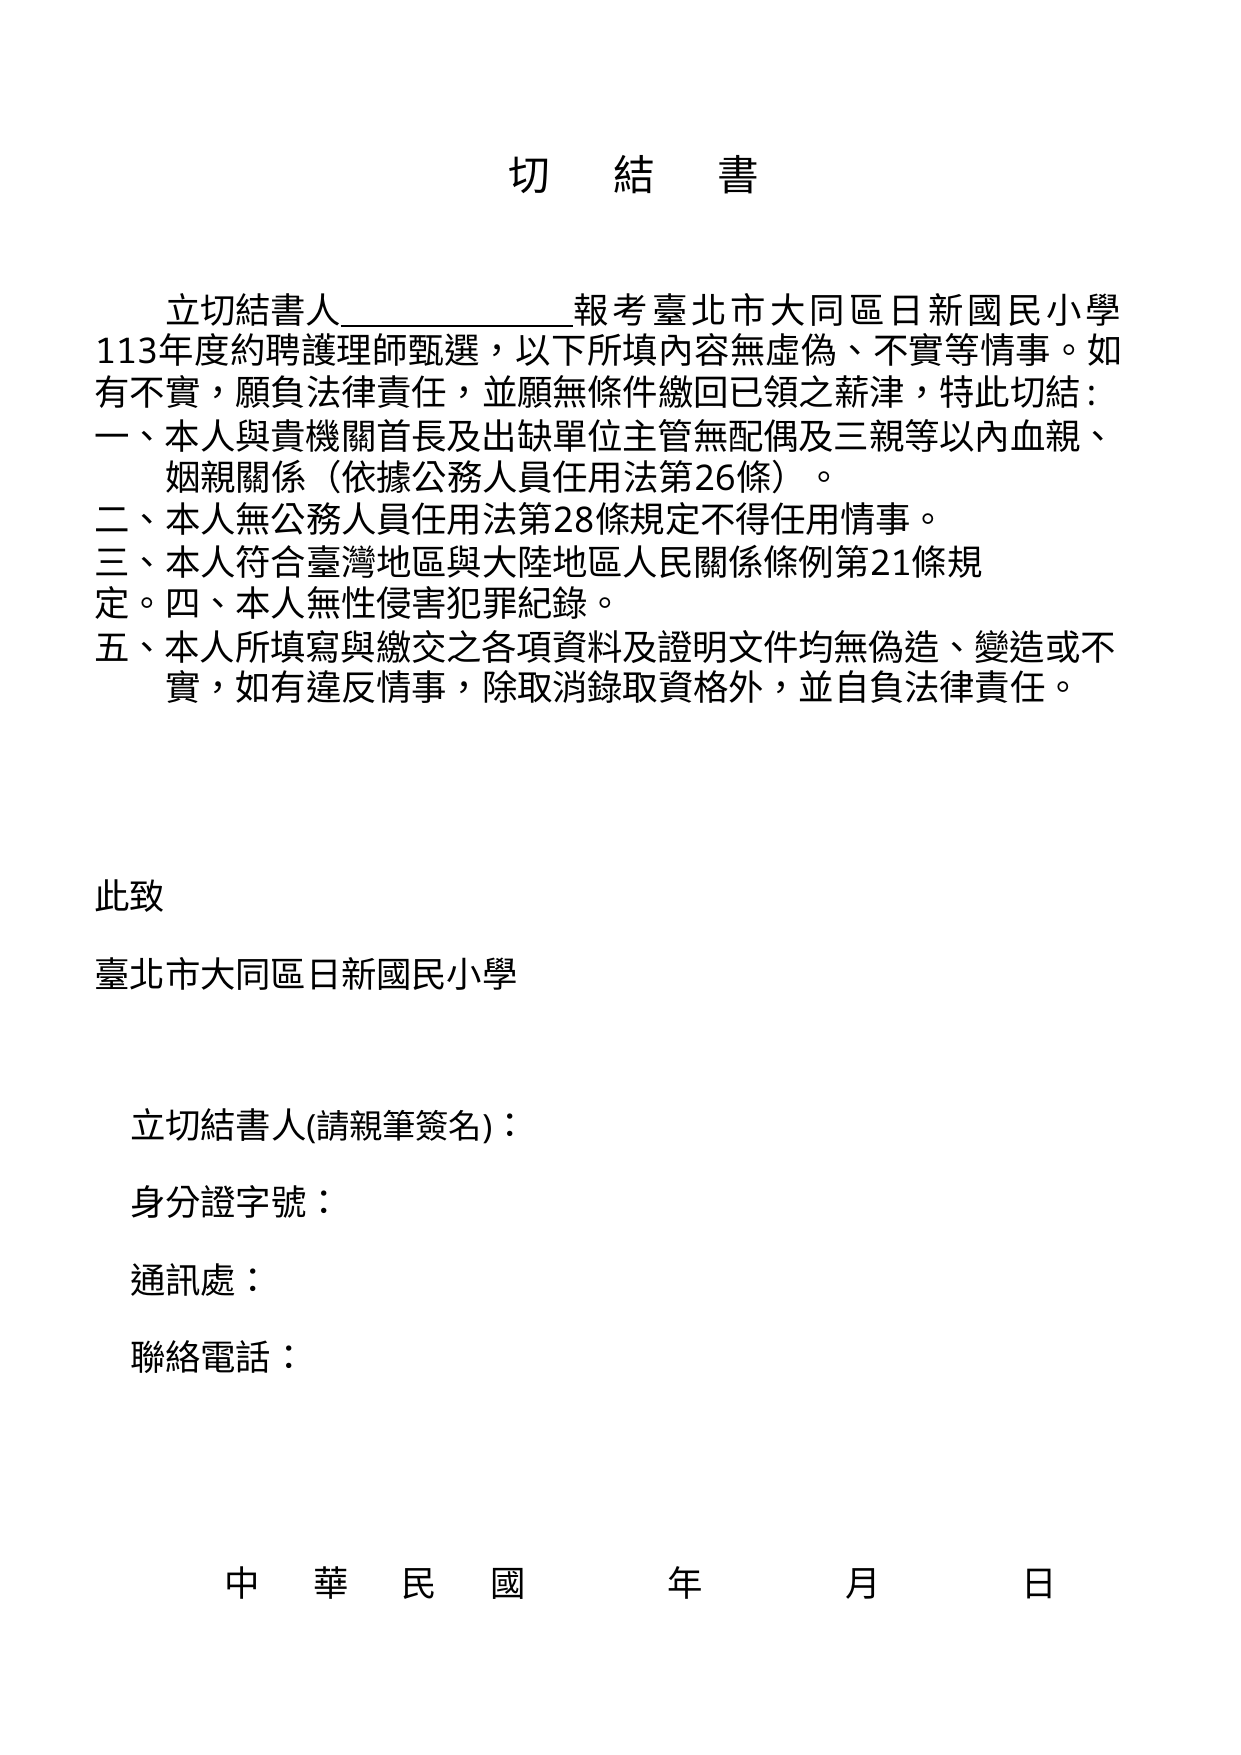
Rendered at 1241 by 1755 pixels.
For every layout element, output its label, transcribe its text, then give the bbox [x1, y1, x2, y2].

text 切 結 書 [99, 142, 1170, 203]
text 二、本人無公務人員任用法第28條規定不得任用情事。 [94, 500, 1170, 540]
text 臺北市大同區日新國民小學 [94, 946, 1170, 997]
text 立切結書人(請親筆簽名)：身分證字號： [130, 1097, 531, 1226]
text 立切結書人 報考臺北市大同區日新國民小學113年度約聘護理師甄選，以下所填內容無虛偽、不實等情事。如有不實，願負法律責任，並願無條件繳回已領之薪津，特此切結: [94, 289, 1123, 416]
text 此致 [94, 868, 1170, 919]
text 五、本人所填寫與繳交之各項資料及證明文件均無偽造、變造或不實，如有違反情事，除取消錄取資格外，並自負法律責任。 [94, 627, 1122, 711]
text 通訊處： 聯絡電話： [130, 1252, 308, 1381]
text 三、本人符合臺灣地區與大陸地區人民關係條例第21條規定。四、本人無性侵害犯罪紀錄。 [94, 542, 1052, 626]
text 一、本人與貴機關首長及出缺單位主管無配偶及三親等以內血親、姻親關係（依據公務人員任用法第26條）。 [94, 416, 1123, 500]
text 中 華 民 國 年 月 日 [112, 1556, 1170, 1607]
